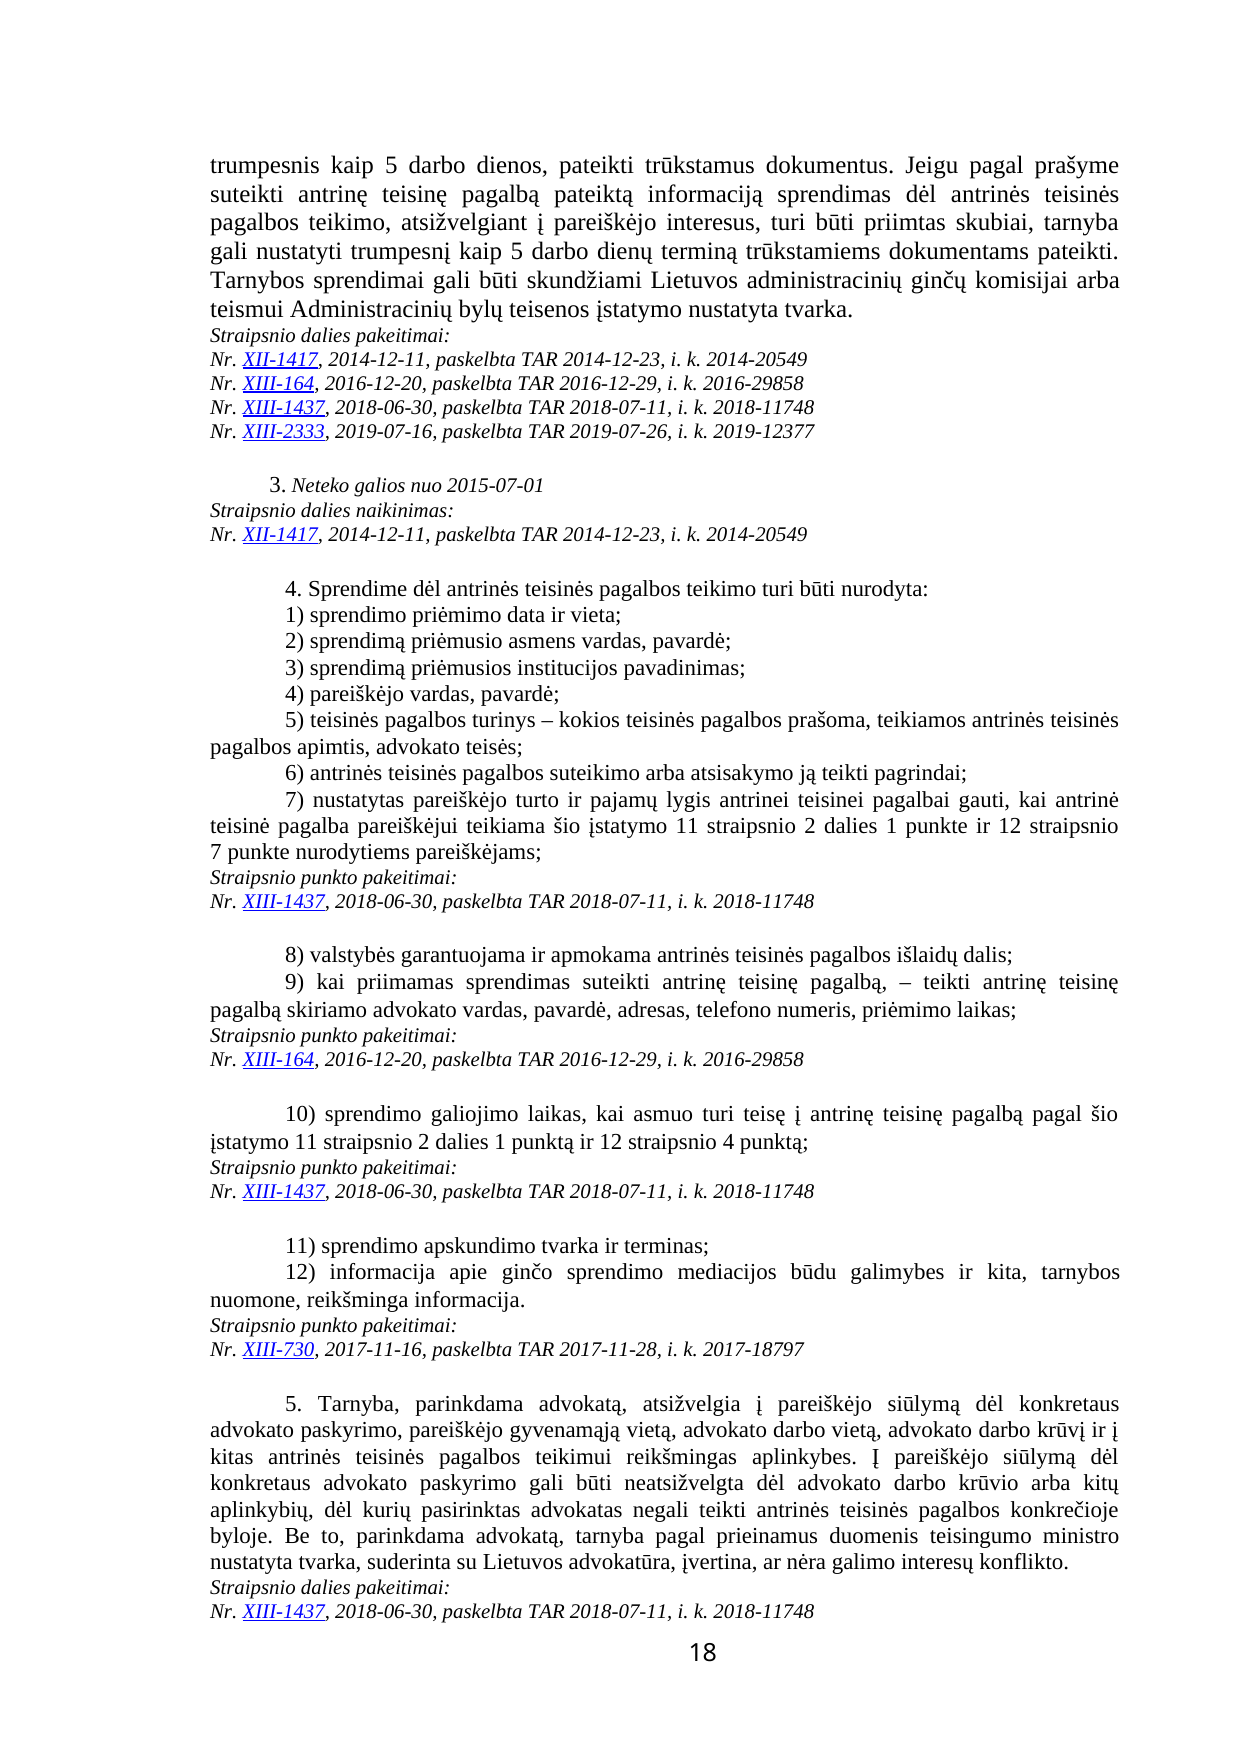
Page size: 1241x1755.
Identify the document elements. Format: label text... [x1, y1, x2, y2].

text 5. Tarnyba, parinkdama advokatą, atsižvelgia į pareiškėjo siūlymą dėl konkretaus advokato paskyrimo, pareiškėjo gyvenamąją vietą, advokato darbo vietą, advokato darbo krūvį ir į kitas antrinės teisinės pagalbos teikimui reikšmingas aplinkybes. Į pareiškėjo siūlymą dėl konkretaus advokato paskyrimo gali būti neatsižvelgta dėl advokato darbo krūvio arba kitų aplinkybių, dėl kurių pasirinktas advokatas negali teikti antrinės teisinės pagalbos konkrečioje byloje. Be to, parinkdama advokatą, tarnyba pagal prieinamus duomenis teisingumo ministro nustatyta tvarka, suderinta su Lietuvos advokatūra, įvertina, ar nėra galimo interesų konflikto. [210, 1390, 1120, 1575]
text 1) sprendimo priėmimo data ir vieta; [210, 601, 1120, 627]
text 12) informacija apie ginčo sprendimo mediacijos būdu galimybes ir kita, tarnybos nuomone, reikšminga informacija. [210, 1258, 1120, 1313]
text Straipsnio dalies naikinimas: [210, 498, 1120, 522]
text 11) sprendimo apskundimo tvarka ir terminas; [210, 1232, 1120, 1258]
text Nr. XIII-1437, 2018-06-30, paskelbta TAR 2018-07-11, i. k. 2018-11748 [210, 1179, 1120, 1203]
text 5) teisinės pagalbos turinys – kokios teisinės pagalbos prašoma, teikiamos antrinės teisinės pagalbos apimtis, advokato teisės; [210, 707, 1120, 759]
text Straipsnio punkto pakeitimai: [210, 1155, 1120, 1179]
text 7) nustatytas pareiškėjo turto ir pajamų lygis antrinei teisinei pagalbai gauti, kai antrinė teisinė pagalba pareiškėjui teikiama šio įstatymo 11 straipsnio 2 dalies 1 punkte ir 12 straipsnio 7 punkte nurodytiems pareiškėjams; [210, 786, 1120, 865]
text 10) sprendimo galiojimo laikas, kai asmuo turi teisę į antrinę teisinę pagalbą pagal šio įstatymo 11 straipsnio 2 dalies 1 punktą ir 12 straipsnio 4 punktą; [210, 1100, 1120, 1155]
text Nr. XII-1417, 2014-12-11, paskelbta TAR 2014-12-23, i. k. 2014-20549 [210, 522, 1120, 546]
text 8) valstybės garantuojama ir apmokama antrinės teisinės pagalbos išlaidų dalis; [210, 942, 1120, 968]
text 4) pareiškėjo vardas, pavardė; [210, 680, 1120, 707]
text Nr. XIII-2333, 2019-07-16, paskelbta TAR 2019-07-26, i. k. 2019-12377 [210, 419, 1120, 443]
text 3) sprendimą priėmusios institucijos pavadinimas; [210, 654, 1120, 680]
text Straipsnio punkto pakeitimai: [210, 1313, 1120, 1337]
text Nr. XIII-164, 2016-12-20, paskelbta TAR 2016-12-29, i. k. 2016-29858 [210, 371, 1120, 395]
text Straipsnio punkto pakeitimai: [210, 865, 1120, 889]
text Nr. XIII-1437, 2018-06-30, paskelbta TAR 2018-07-11, i. k. 2018-11748 [210, 395, 1120, 419]
text Straipsnio dalies pakeitimai: [210, 322, 1120, 347]
text Straipsnio dalies pakeitimai: [210, 1575, 1120, 1599]
text Nr. XIII-164, 2016-12-20, paskelbta TAR 2016-12-29, i. k. 2016-29858 [210, 1047, 1120, 1071]
text Nr. XII-1417, 2014-12-11, paskelbta TAR 2014-12-23, i. k. 2014-20549 [210, 347, 1120, 371]
text trumpesnis kaip 5 darbo dienos, pateikti trūkstamus dokumentus. Jeigu pagal prašyme suteikti antrinę teisinę pagalbą pateiktą informaciją sprendimas dėl antrinės teisinės pagalbos teikimo, atsižvelgiant į pareiškėjo interesus, turi būti priimtas skubiai, tarnyba gali nustatyti trumpesnį kaip 5 darbo dienų terminą trūkstamiems dokumentams pateikti. Tarnybos sprendimai gali būti skundžiami Lietuvos administracinių ginčų komisijai arba teismui Administracinių bylų teisenos įstatymo nustatyta tvarka. [210, 150, 1120, 322]
text 4. Sprendime dėl antrinės teisinės pagalbos teikimo turi būti nurodyta: [210, 575, 1120, 601]
text 9) kai priimamas sprendimas suteikti antrinę teisinę pagalbą, – teikti antrinę teisinę pagalbą skiriamo advokato vardas, pavardė, adresas, telefono numeris, priėmimo laikas; [210, 968, 1120, 1023]
text 3. Neteko galios nuo 2015-07-01 [210, 472, 1120, 498]
text Nr. XIII-1437, 2018-06-30, paskelbta TAR 2018-07-11, i. k. 2018-11748 [210, 1599, 1120, 1623]
text 2) sprendimą priėmusio asmens vardas, pavardė; [210, 627, 1120, 654]
text Straipsnio punkto pakeitimai: [210, 1023, 1120, 1047]
text Nr. XIII-730, 2017-11-16, paskelbta TAR 2017-11-28, i. k. 2017-18797 [210, 1337, 1120, 1361]
text Nr. XIII-1437, 2018-06-30, paskelbta TAR 2018-07-11, i. k. 2018-11748 [210, 889, 1120, 913]
text 6) antrinės teisinės pagalbos suteikimo arba atsisakymo ją teikti pagrindai; [210, 759, 1120, 786]
